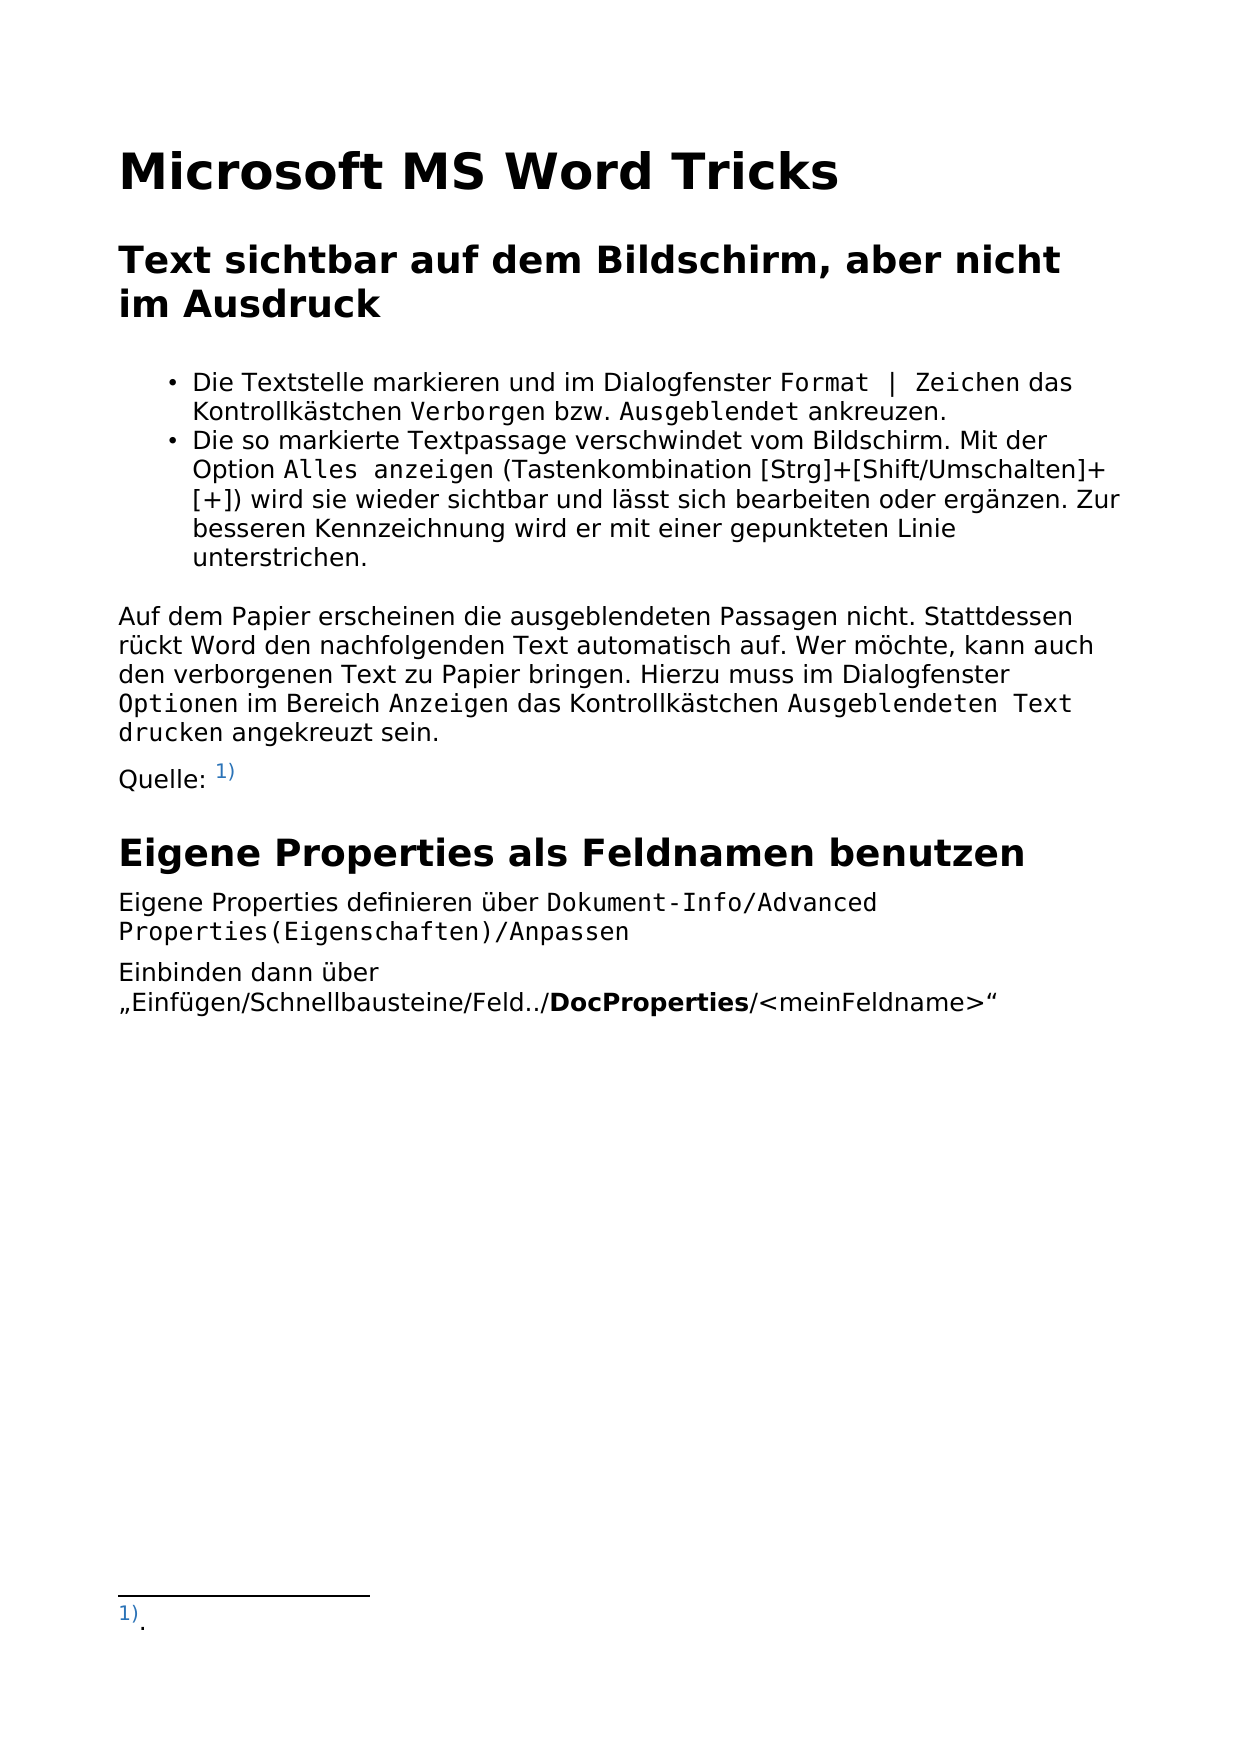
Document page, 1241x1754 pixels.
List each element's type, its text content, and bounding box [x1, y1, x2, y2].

subtitle Microsoft MS Word Tricks [118, 143, 1122, 201]
text Einbinden dann über „Einfügen/Schnellbausteine/Feld../DocProperties/<meinFeldname>“ [118, 959, 1122, 1017]
list Die Textstelle markieren und im Dialogfenster Format | Zeichen das Kontrollkästchen Verborgen bzw. Ausgeblendet ankreuzen. [177, 368, 1122, 426]
text Quelle: [118, 760, 1122, 794]
list Die so markierte Textpassage verschwindet vom Bildschirm. Mit der Option Alles anzeigen (Tastenkombination [Strg]+[Shift/Umschalten]+[+]) wird sie wieder sichtbar und lässt sich bearbeiten oder ergänzen. Zur besseren Kennzeichnung wird er mit einer gepunkteten Linie unterstrichen. [177, 426, 1122, 572]
text . [118, 1602, 1122, 1636]
subtitle Eigene Properties als Feldnamen benutzen [118, 832, 1122, 875]
subtitle Text sichtbar auf dem Bildschirm, aber nicht im Ausdruck [118, 239, 1122, 326]
text Auf dem Papier erscheinen die ausgeblendeten Passagen nicht. Stattdessen rückt Word den nachfolgenden Text automatisch auf. Wer möchte, kann auch den verborgenen Text zu Papier bringen. Hierzu muss im Dialogfenster Optionen im Bereich Anzeigen das Kontrollkästchen Ausgeblendeten Text drucken angekreuzt sein. [118, 602, 1122, 748]
text Eigene Properties definieren über Dokument-Info/Advanced Properties(Eigenschaften)/Anpassen [118, 888, 1122, 946]
